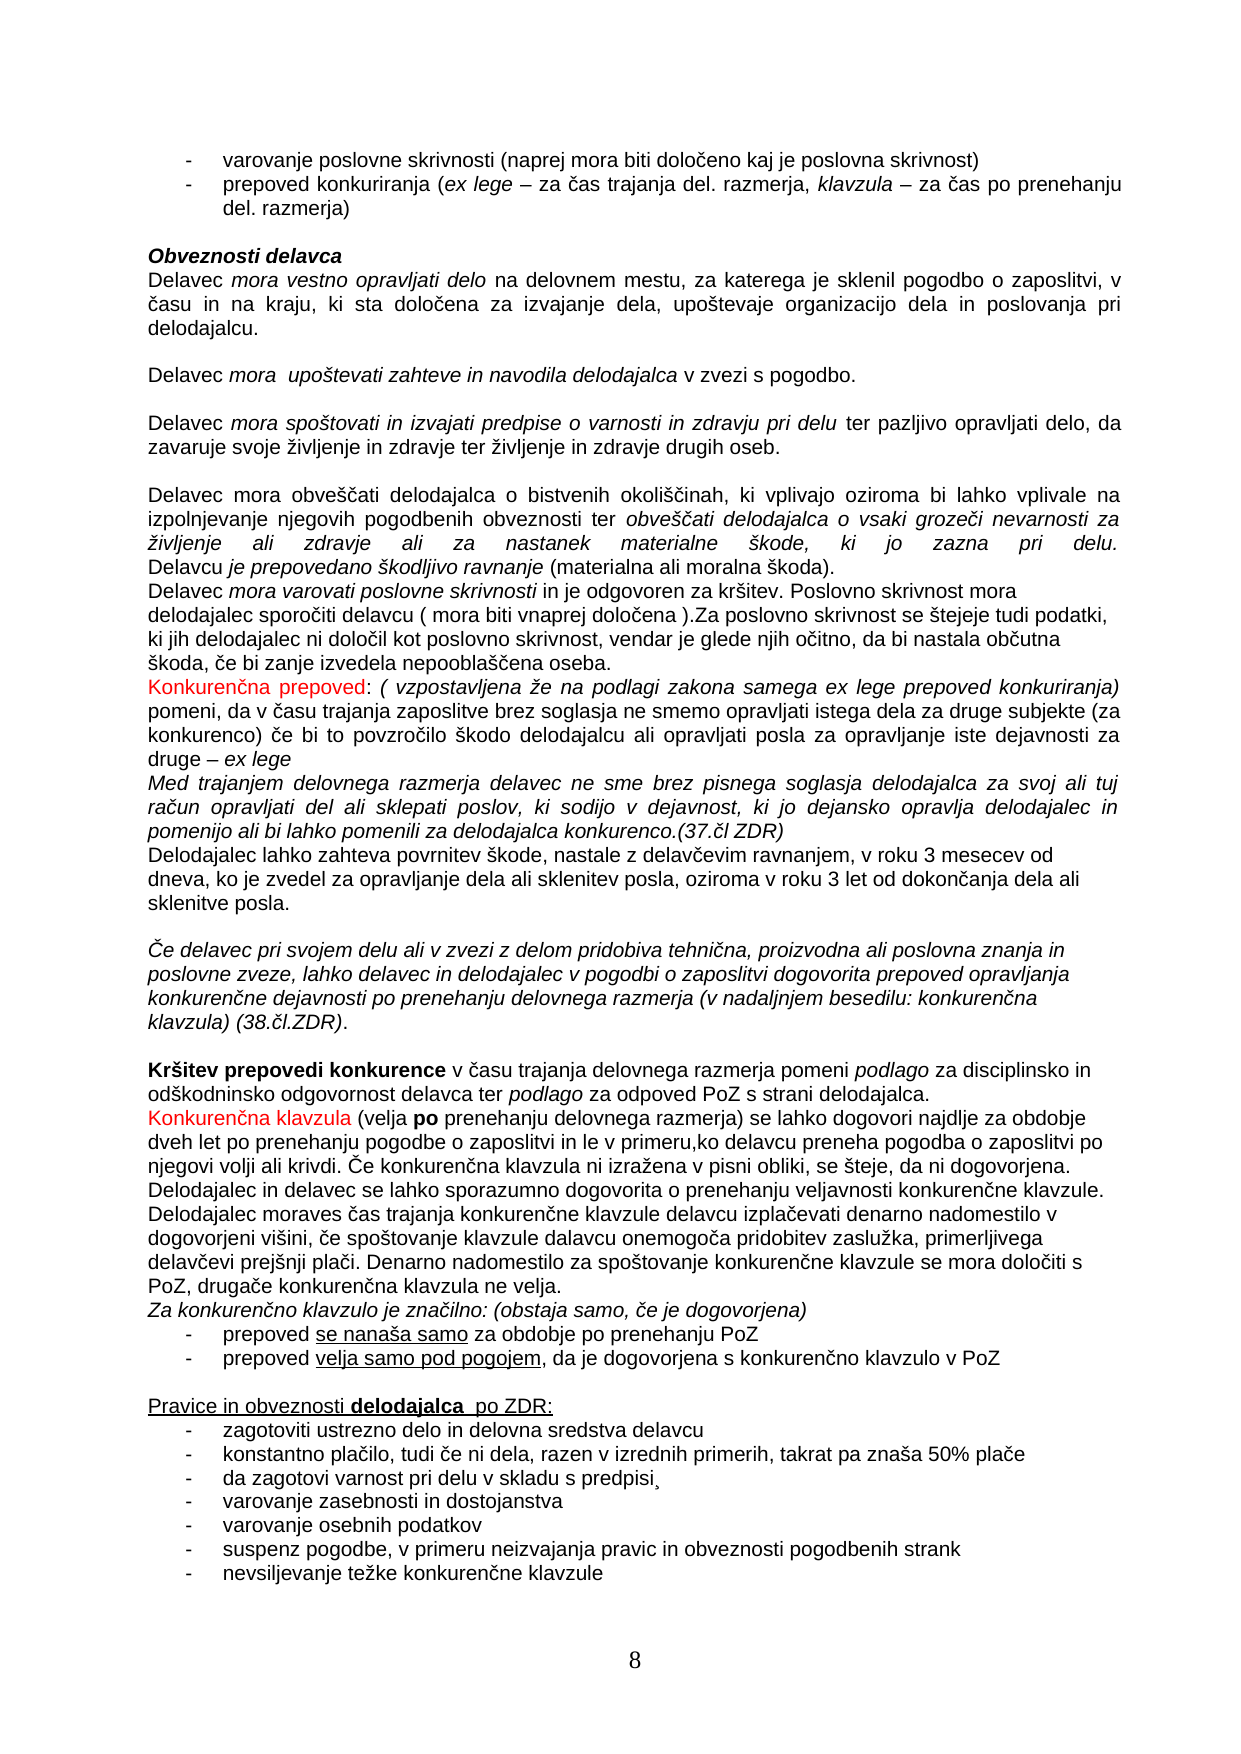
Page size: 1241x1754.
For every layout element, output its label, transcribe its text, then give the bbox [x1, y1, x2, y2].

list prepoved velja samo pod pogojem, da je dogovorjena s konkurenčno klavzulo v PoZ [185, 1346, 1122, 1369]
list nevsiljevanje težke konkurenčne klavzule [185, 1561, 1122, 1585]
text Med trajanjem delovnega razmerja delavec ne sme brez pisnega soglasja delodajalca za svoj ali tuj račun opravljati del ali sklepati poslov, ki sodijo v dejavnost, ki jo dejansko opravlja delodajalec in pomenijo ali bi lahko pomenili za delodajalca konkurenco.(37.čl ZDR) [148, 771, 1122, 842]
list zagotoviti ustrezno delo in delovna sredstva delavcu [185, 1417, 1122, 1441]
list prepoved konkuriranja (ex lege – za čas trajanja del. razmerja, klavzula – za čas po prenehanju del. razmerja) [185, 172, 1122, 219]
text Obveznosti delavca [148, 243, 1122, 267]
list da zagotovi varnost pri delu v skladu s predpisi¸ [185, 1465, 1122, 1489]
text Delavec mora varovati poslovne skrivnosti in je odgovoren za kršitev. Poslovno skrivnost mora delodajalec sporočiti delavcu ( mora biti vnaprej določena ).Za poslovno skrivnost se štejeje tudi podatki, ki jih delodajalec ni določil kot poslovno skrivnost, vendar je glede njih očitno, da bi nastala občutna škoda, če bi zanje izvedela nepooblaščena oseba. [148, 579, 1122, 675]
list suspenz pogodbe, v primeru neizvajanja pravic in obveznosti pogodbenih strank [185, 1537, 1122, 1561]
text Delodajalec lahko zahteva povrnitev škode, nastale z delavčevim ravnanjem, v roku 3 mesecev od dneva, ko je zvedel za opravljanje dela ali sklenitev posla, oziroma v roku 3 let od dokončanja dela ali sklenitve posla. [148, 842, 1122, 914]
text Delavec mora vestno opravljati delo na delovnem mestu, za katerega je sklenil pogodbo o zaposlitvi, v času in na kraju, ki sta določena za izvajanje dela, upoštevaje organizacijo dela in poslovanja pri delodajalcu. [148, 267, 1122, 339]
text Konkurenčna prepoved: ( vzpostavljena že na podlagi zakona samega ex lege prepoved konkuriranja) pomeni, da v času trajanja zaposlitve brez soglasja ne smemo opravljati istega dela za druge subjekte (za konkurenco) če bi to povzročilo škodo delodajalcu ali opravljati posla za opravljanje iste dejavnosti za druge – ex lege [148, 675, 1122, 771]
text Če delavec pri svojem delu ali v zvezi z delom pridobiva tehnična, proizvodna ali poslovna znanja in poslovne zveze, lahko delavec in delodajalec v pogodbi o zaposlitvi dogovorita prepoved opravljanja konkurenčne dejavnosti po prenehanju delovnega razmerja (v nadaljnjem besedilu: konkurenčna klavzula) (38.čl.ZDR). [148, 938, 1122, 1034]
text Delavec mora obveščati delodajalca o bistvenih okoliščinah, ki vplivajo oziroma bi lahko vplivale na izpolnjevanje njegovih pogodbenih obveznosti ter obveščati delodajalca o vsaki grozeči nevarnosti za življenje ali zdravje ali za nastanek materialne škode, ki jo zazna pri delu. Delavcu je prepovedano škodljivo ravnanje (materialna ali moralna škoda). [148, 483, 1122, 579]
text Kršitev prepovedi konkurence v času trajanja delovnega razmerja pomeni podlago za disciplinsko in odškodninsko odgovornost delavca ter podlago za odpoved PoZ s strani delodajalca. [148, 1058, 1122, 1106]
text Pravice in obveznosti delodajalca po ZDR: [148, 1393, 1122, 1417]
text Delavec mora spoštovati in izvajati predpise o varnosti in zdravju pri delu ter pazljivo opravljati delo, da zavaruje svoje življenje in zdravje ter življenje in zdravje drugih oseb. [148, 411, 1122, 459]
list konstantno plačilo, tudi če ni dela, razen v izrednih primerih, takrat pa znaša 50% plače [185, 1441, 1122, 1465]
text Za konkurenčno klavzulo je značilno: (obstaja samo, če je dogovorjena) [148, 1298, 1122, 1322]
text Delavec mora upoštevati zahteve in navodila delodajalca v zvezi s pogodbo. [148, 363, 1122, 387]
text Konkurenčna klavzula (velja po prenehanju delovnega razmerja) se lahko dogovori najdlje za obdobje dveh let po prenehanju pogodbe o zaposlitvi in le v primeru,ko delavcu preneha pogodba o zaposlitvi po njegovi volji ali krivdi. Če konkurenčna klavzula ni izražena v pisni obliki, se šteje, da ni dogovorjena. Delodajalec in delavec se lahko sporazumno dogovorita o prenehanju veljavnosti konkurenčne klavzule. Delodajalec moraves čas trajanja konkurenčne klavzule delavcu izplačevati denarno nadomestilo v dogovorjeni višini, če spoštovanje klavzule dalavcu onemogoča pridobitev zaslužka, primerljivega delavčevi prejšnji plači. Denarno nadomestilo za spoštovanje konkurenčne klavzule se mora določiti s PoZ, drugače konkurenčna klavzula ne velja. [148, 1106, 1122, 1298]
list varovanje poslovne skrivnosti (naprej mora biti določeno kaj je poslovna skrivnost) [185, 148, 1122, 172]
list prepoved se nanaša samo za obdobje po prenehanju PoZ [185, 1322, 1122, 1346]
list varovanje zasebnosti in dostojanstva [185, 1489, 1122, 1513]
list varovanje osebnih podatkov [185, 1513, 1122, 1537]
